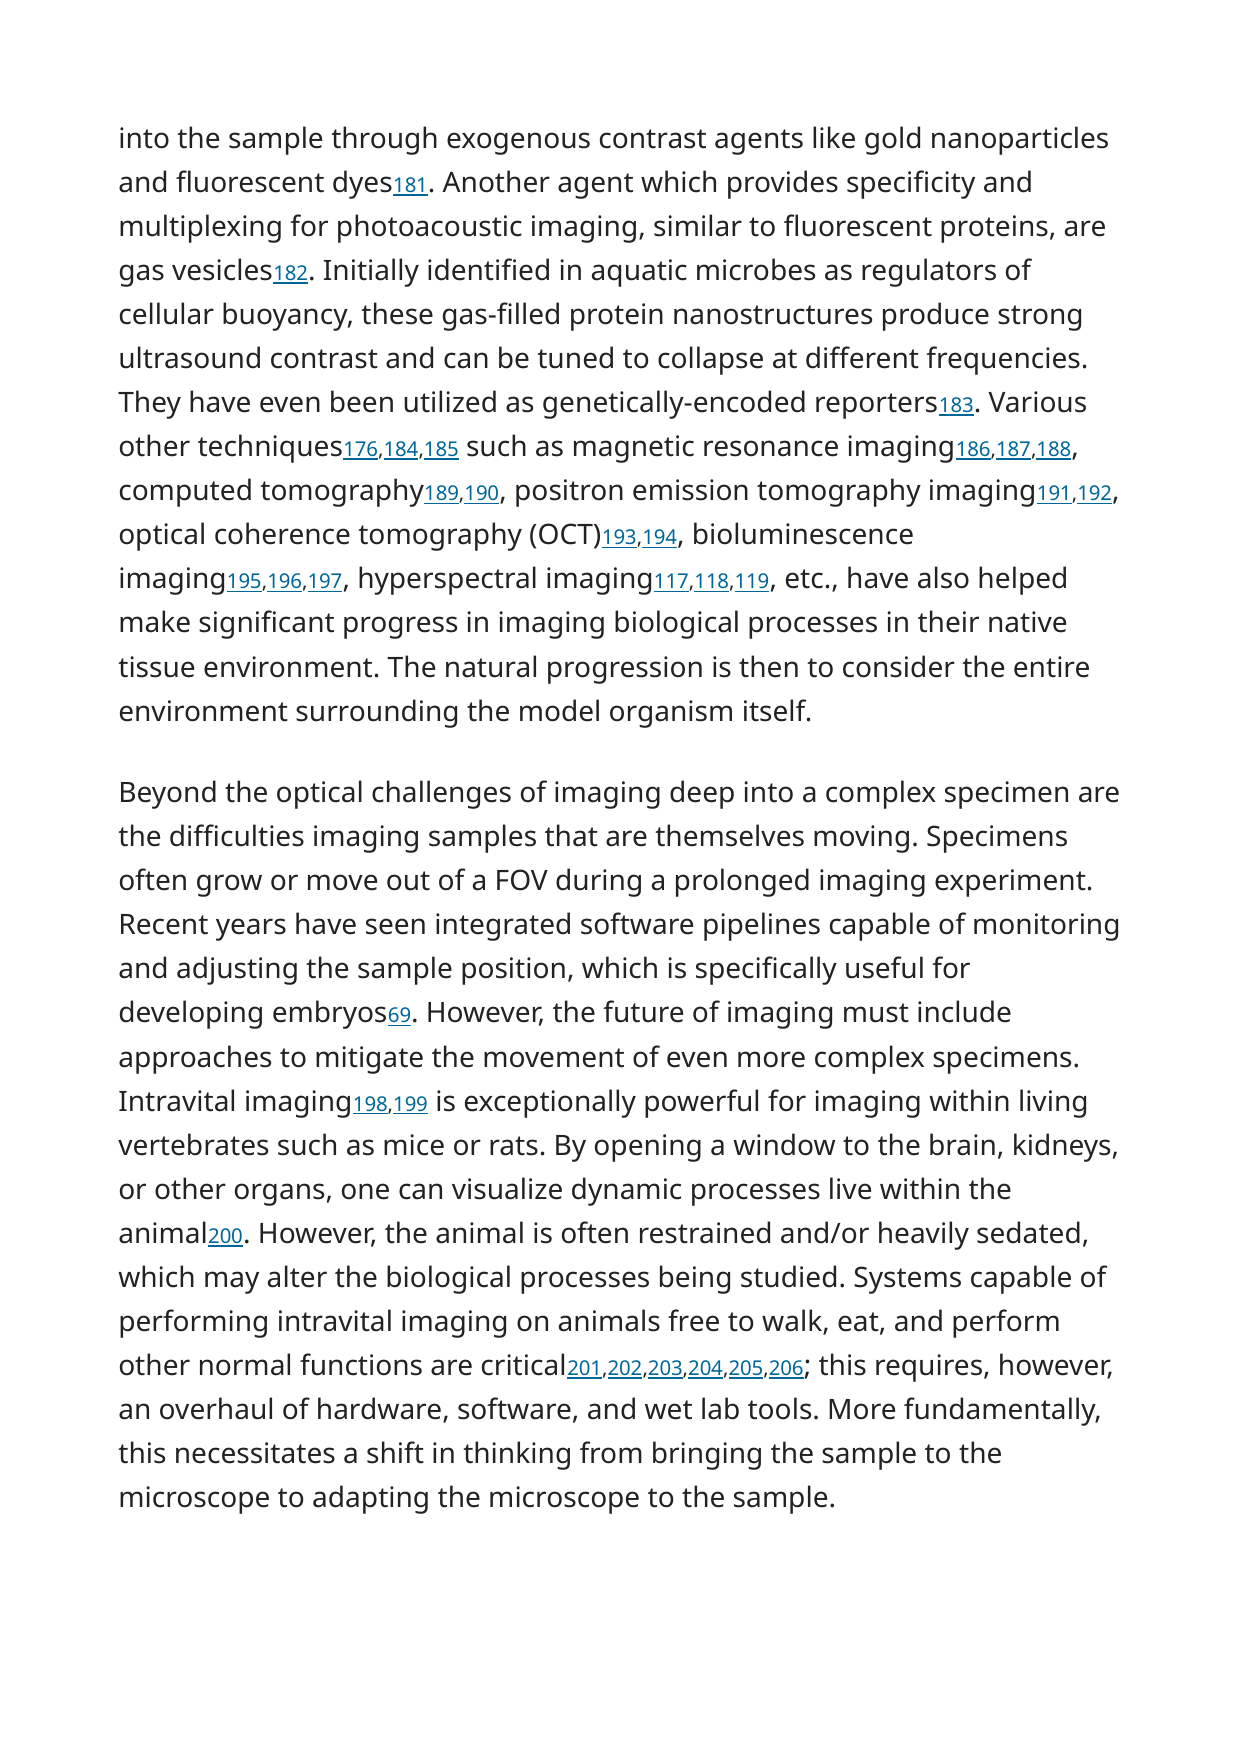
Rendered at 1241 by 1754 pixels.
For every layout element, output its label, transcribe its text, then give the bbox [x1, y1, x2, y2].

text into the sample through exogenous contrast agents like gold nanoparticles and fluorescent dyes181. Another agent which provides specificity and multiplexing for photoacoustic imaging, similar to fluorescent proteins, are gas vesicles182. Initially identified in aquatic microbes as regulators of cellular buoyancy, these gas-filled protein nanostructures produce strong ultrasound contrast and can be tuned to collapse at different frequencies. They have even been utilized as genetically-encoded reporters183. Various other techniques176,184,185 such as magnetic resonance imaging186,187,188, computed tomography189,190, positron emission tomography imaging191,192, optical coherence tomography (OCT)193,194, bioluminescence imaging195,196,197, hyperspectral imaging117,118,119, etc., have also helped make significant progress in imaging biological processes in their native tissue environment. The natural progression is then to consider the entire environment surrounding the model organism itself. [118, 118, 1122, 729]
text Beyond the optical challenges of imaging deep into a complex specimen are the difficulties imaging samples that are themselves moving. Specimens often grow or move out of a FOV during a prolonged imaging experiment. Recent years have seen integrated software pipelines capable of monitoring and adjusting the sample position, which is specifically useful for developing embryos69. However, the future of imaging must include approaches to mitigate the movement of even more complex specimens. Intravital imaging198,199 is exceptionally powerful for imaging within living vertebrates such as mice or rats. By opening a window to the brain, kidneys, or other organs, one can visualize dynamic processes live within the animal200. However, the animal is often restrained and/or heavily sedated, which may alter the biological processes being studied. Systems capable of performing intravital imaging on animals free to walk, eat, and perform other normal functions are critical201,202,203,204,205,206; this requires, however, an overhaul of hardware, software, and wet lab tools. More fundamentally, this necessitates a shift in thinking from bringing the sample to the microscope to adapting the microscope to the sample. [118, 772, 1122, 1516]
